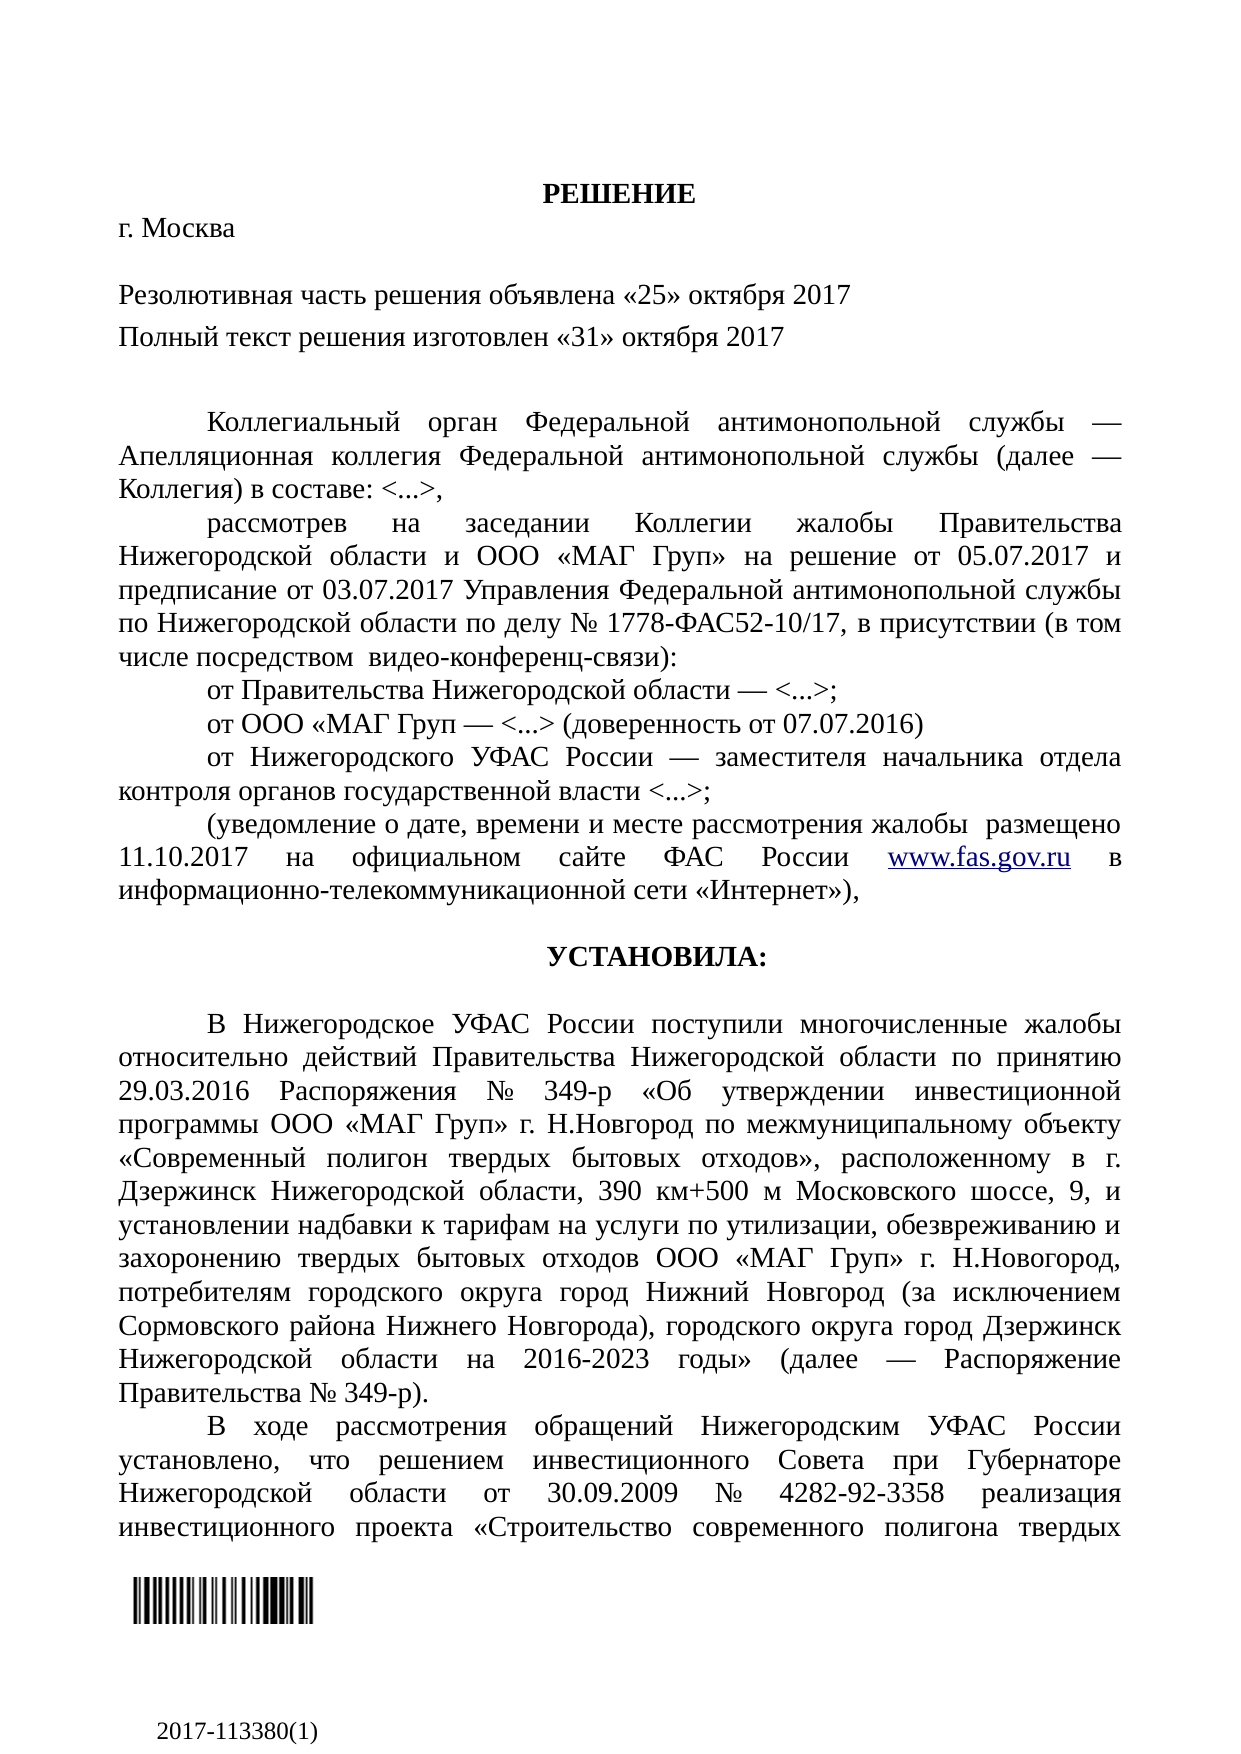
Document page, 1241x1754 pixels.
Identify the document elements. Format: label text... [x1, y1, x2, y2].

text от Правительства Нижегородской области — <...>; [118, 672, 1122, 706]
subtitle г. Москва [118, 210, 1122, 243]
text Резолютивная часть решения объявлена «25» октября 2017 [118, 277, 1122, 311]
text РЕШЕНИЕ [117, 176, 1122, 210]
text рассмотрев на заседании Коллегии жалобы Правительства Нижегородской области и ООО «МАГ Груп» на решение от 05.07.2017 и предписание от 03.07.2017 Управления Федеральной антимонопольной службы по Нижегородской области по делу № 1778-ФАС52-10/17, в присутствии (в том числе посредством видео-конференц-связи): [118, 505, 1122, 672]
text от ООО «МАГ Груп — <...> (доверенность от 07.07.2016) [118, 706, 1122, 739]
text (уведомление о дате, времени и месте рассмотрения жалобы размещено 11.10.2017 на официальном сайте ФАС России www.fas.gov.ru в информационно-телекоммуникационной сети «Интернет»), [118, 807, 1122, 906]
picture [118, 1577, 331, 1624]
text от Нижегородского УФАС России — заместителя начальника отдела контроля органов государственной власти <...>; [118, 739, 1122, 807]
text В Нижегородское УФАС России поступили многочисленные жалобы относительно действий Правительства Нижегородской области по принятию 29.03.2016 Распоряжения № 349-р «Об утверждении инвестиционной программы ООО «МАГ Груп» г. Н.Новгород по межмуниципальному объекту «Современный полигон твердых бытовых отходов», расположенному в г. Дзержинск Нижегородской области, 390 км+500 м Московского шоссе, 9, и установлении надбавки к тарифам на услуги по утилизации, обезвреживанию и захоронению твердых бытовых отходов ООО «МАГ Груп» г. Н.Новогород, потребителям городского округа город Нижний Новгород (за исключением Сормовского района Нижнего Новгорода), городского округа город Дзержинск Нижегородской области на 2016-2023 годы» (далее — Распоряжение Правительства № 349-р). [118, 1006, 1122, 1408]
text Полный текст решения изготовлен «31» октября 2017 [118, 319, 1122, 353]
text Коллегиальный орган Федеральной антимонопольной службы — Апелляционная коллегия Федеральной антимонопольной службы (далее — Коллегия) в составе: <...>, [118, 404, 1122, 505]
text В ходе рассмотрения обращений Нижегородским УФАС России установлено, что решением инвестиционного Совета при Губернаторе Нижегородской области от 30.09.2009 № 4282-92-3358 реализация инвестиционного проекта «Строительство современного полигона твердых [118, 1408, 1122, 1542]
text УСТАНОВИЛА: [118, 939, 1122, 972]
